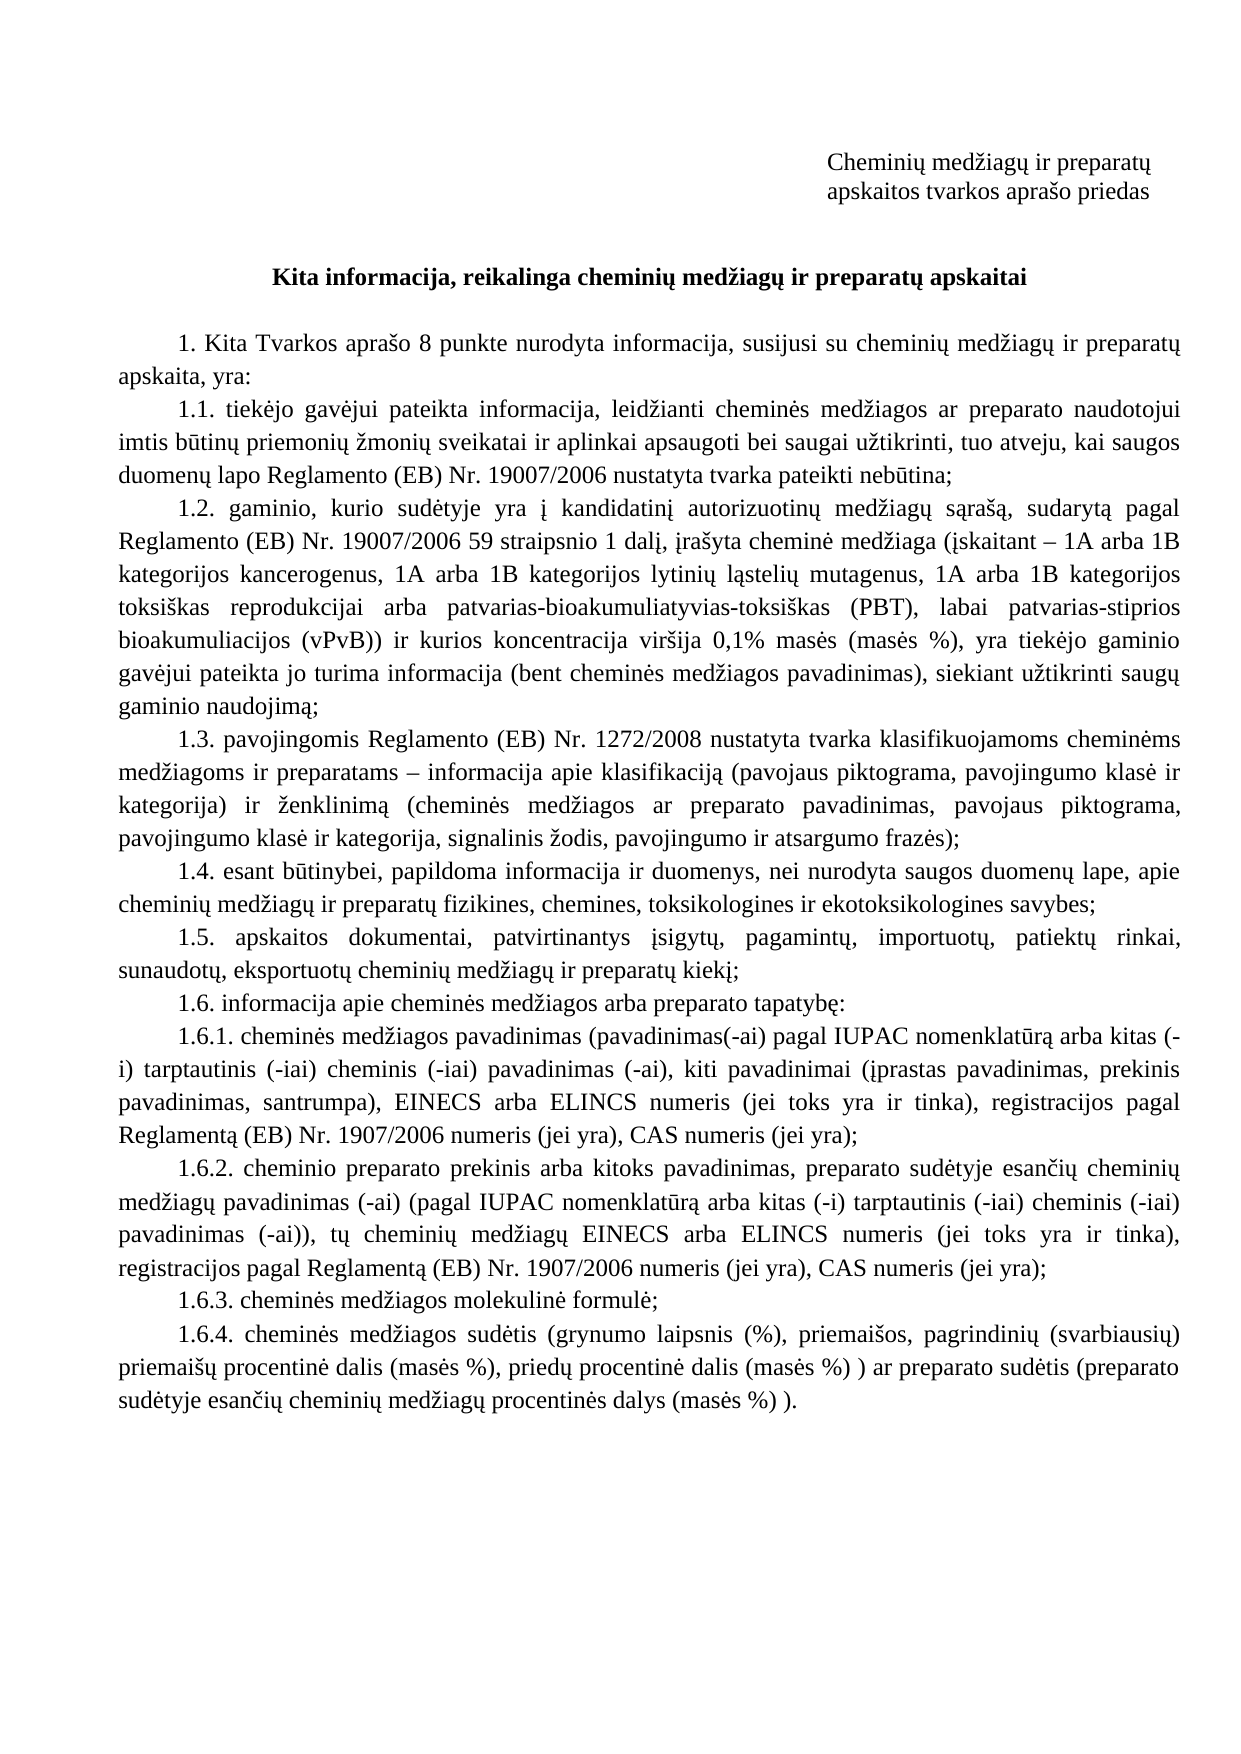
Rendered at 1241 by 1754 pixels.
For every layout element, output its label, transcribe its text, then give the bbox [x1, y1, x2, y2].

text 1.1. tiekėjo gavėjui pateikta informacija, leidžianti cheminės medžiagos ar preparato naudotojui imtis būtinų priemonių žmonių sveikatai ir aplinkai apsaugoti bei saugai užtikrinti, tuo atveju, kai saugos duomenų lapo Reglamento (EB) Nr. 19007/2006 nustatyta tvarka pateikti nebūtina; [118, 394, 1181, 489]
text 1.6.1. cheminės medžiagos pavadinimas (pavadinimas(-ai) pagal IUPAC nomenklatūrą arba kitas (-i) tarptautinis (-iai) cheminis (-iai) pavadinimas (-ai), kiti pavadinimai (įprastas pavadinimas, prekinis pavadinimas, santrumpa), EINECS arba ELINCS numeris (jei toks yra ir tinka), registracijos pagal Reglamentą (EB) Nr. 1907/2006 numeris (jei yra), CAS numeris (jei yra); [118, 1021, 1181, 1149]
text 1.6. informacija apie cheminės medžiagos arba preparato tapatybę: [118, 988, 1181, 1017]
text 1.6.2. cheminio preparato prekinis arba kitoks pavadinimas, preparato sudėtyje esančių cheminių medžiagų pavadinimas (-ai) (pagal IUPAC nomenklatūrą arba kitas (-i) tarptautinis (-iai) cheminis (-iai) pavadinimas (-ai)), tų cheminių medžiagų EINECS arba ELINCS numeris (jei toks yra ir tinka), registracijos pagal Reglamentą (EB) Nr. 1907/2006 numeris (jei yra), CAS numeris (jei yra); [118, 1153, 1181, 1281]
text Cheminių medžiagų ir preparatų [118, 147, 1181, 176]
text 1.4. esant būtinybei, papildoma informacija ir duomenys, nei nurodyta saugos duomenų lape, apie cheminių medžiagų ir preparatų fizikines, chemines, toksikologines ir ekotoksikologines savybes; [118, 856, 1181, 918]
text apskaitos tvarkos aprašo priedas [118, 176, 1181, 204]
text 1.2. gaminio, kurio sudėtyje yra į kandidatinį autorizuotinų medžiagų sąrašą, sudarytą pagal Reglamento (EB) Nr. 19007/2006 59 straipsnio 1 dalį, įrašyta cheminė medžiaga (įskaitant – 1A arba 1B kategorijos kancerogenus, 1A arba 1B kategorijos lytinių ląstelių mutagenus, 1A arba 1B kategorijos toksiškas reprodukcijai arba patvarias-bioakumuliatyvias-toksiškas (PBT), labai patvarias-stiprios bioakumuliacijos (vPvB)) ir kurios koncentracija viršija 0,1% masės (masės %), yra tiekėjo gaminio gavėjui pateikta jo turima informacija (bent cheminės medžiagos pavadinimas), siekiant užtikrinti saugų gaminio naudojimą; [118, 493, 1181, 720]
text 1.3. pavojingomis Reglamento (EB) Nr. 1272/2008 nustatyta tvarka klasifikuojamoms cheminėms medžiagoms ir preparatams – informacija apie klasifikaciją (pavojaus piktograma, pavojingumo klasė ir kategorija) ir ženklinimą (cheminės medžiagos ar preparato pavadinimas, pavojaus piktograma, pavojingumo klasė ir kategorija, signalinis žodis, pavojingumo ir atsargumo frazės); [118, 724, 1181, 852]
text 1. Kita Tvarkos aprašo 8 punkte nurodyta informacija, susijusi su cheminių medžiagų ir preparatų apskaita, yra: [118, 328, 1181, 390]
text 1.6.3. cheminės medžiagos molekulinė formulė; [118, 1286, 1181, 1314]
text Kita informacija, reikalinga cheminių medžiagų ir preparatų apskaitai [118, 262, 1181, 291]
text 1.6.4. cheminės medžiagos sudėtis (grynumo laipsnis (%), priemaišos, pagrindinių (svarbiausių) priemaišų procentinė dalis (masės %), priedų procentinė dalis (masės %) ) ar preparato sudėtis (preparato sudėtyje esančių cheminių medžiagų procentinės dalys (masės %) ). [118, 1319, 1181, 1413]
text 1.5. apskaitos dokumentai, patvirtinantys įsigytų, pagamintų, importuotų, patiektų rinkai, sunaudotų, eksportuotų cheminių medžiagų ir preparatų kiekį; [118, 922, 1181, 984]
